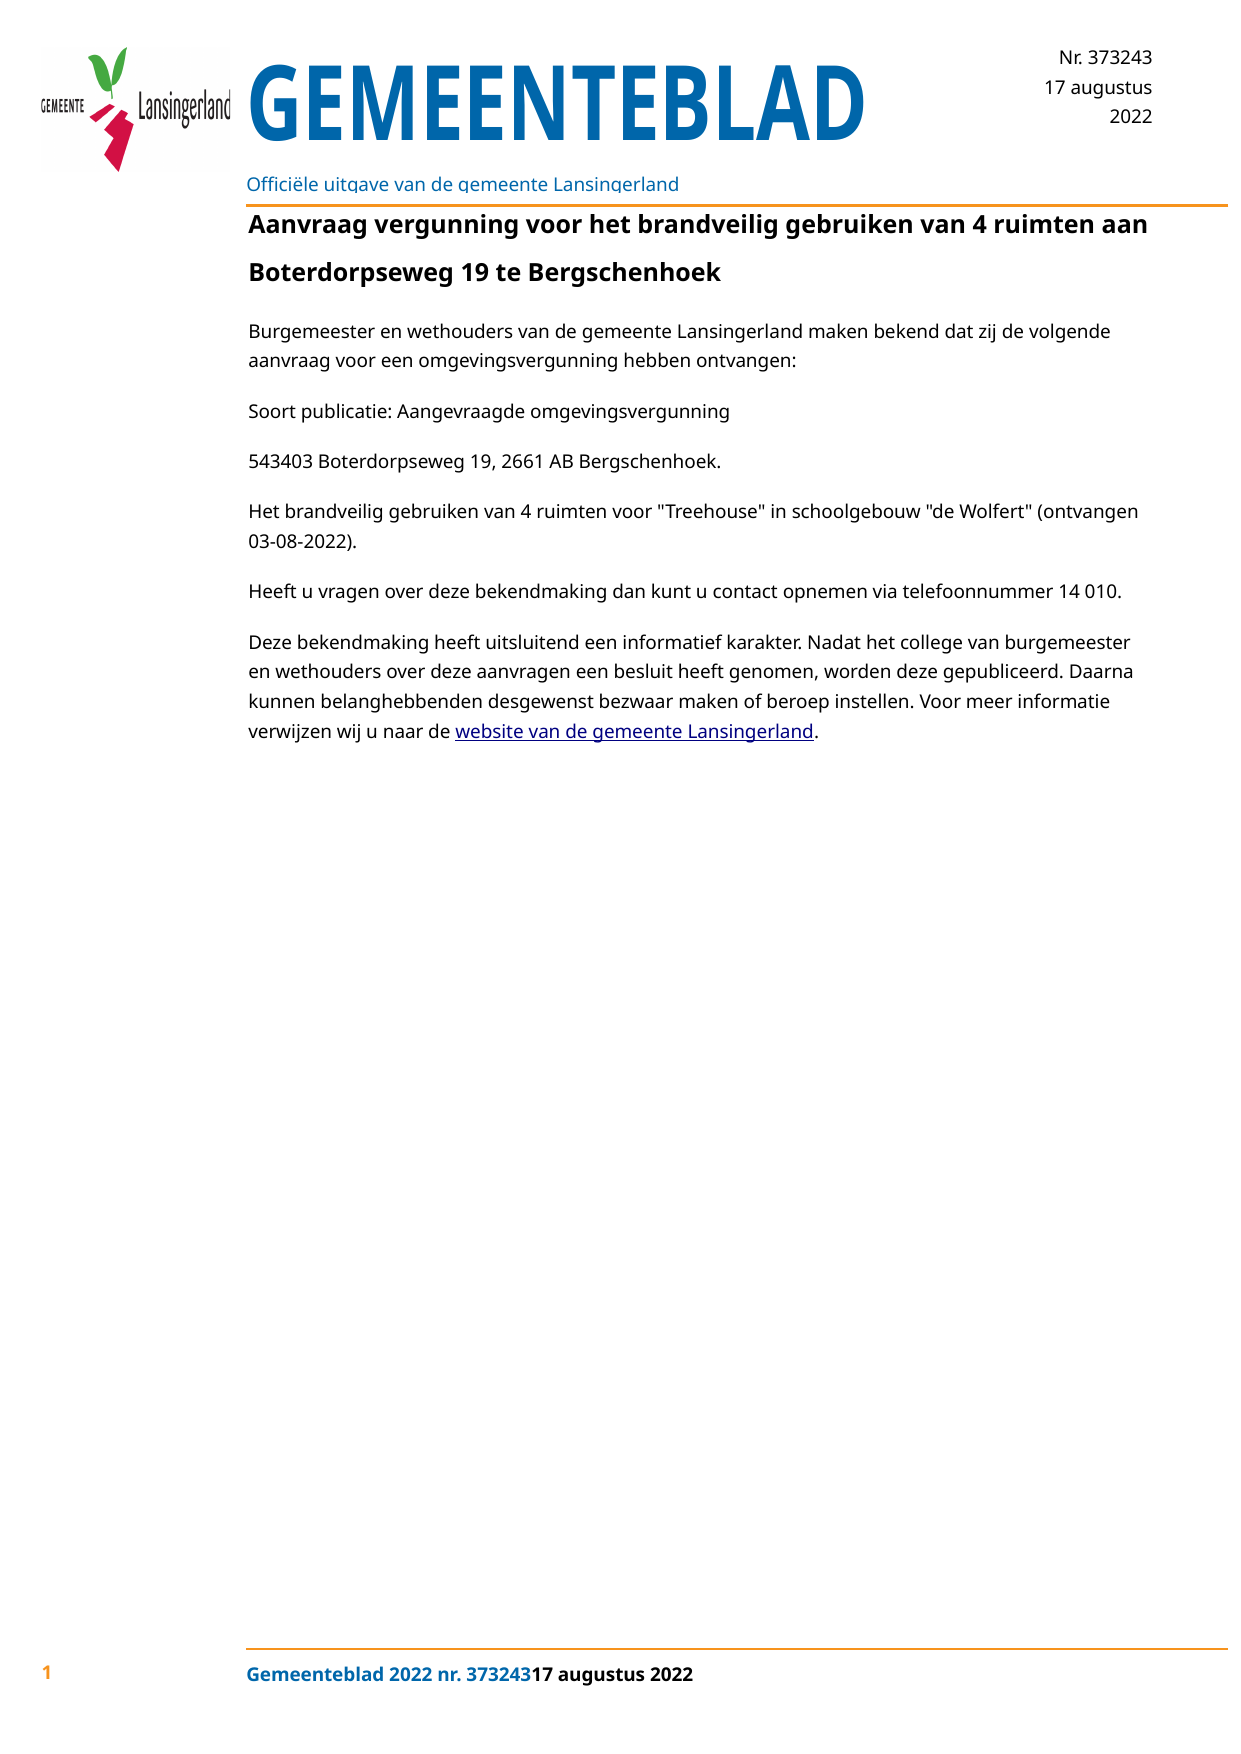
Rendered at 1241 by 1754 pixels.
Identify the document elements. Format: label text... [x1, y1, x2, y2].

text Burgemeester en wethouders van de gemeente Lansingerland maken bekend dat zij de volgende aanvraag voor een omgevingsvergunning hebben ontvangen: [248, 318, 1152, 373]
text 543403 Boterdorpseweg 19, 2661 AB Bergschenhoek. [248, 448, 1152, 474]
text Deze bekendmaking heeft uitsluitend een informatief karakter. Nadat het college van burgemeester en wethouders over deze aanvragen een besluit heeft genomen, worden deze gepubliceerd. Daarna kunnen belanghebbenden desgewenst bezwaar maken of beroep instellen. Voor meer informatie verwijzen wij u naar de website van de gemeente Lansingerland. [248, 629, 1152, 744]
text Soort publicatie: Aangevraagde omgevingsvergunning [248, 398, 1152, 424]
text Aanvraag vergunning voor het brandveilig gebruiken van 4 ruimten aan Boterdorpseweg 19 te Bergschenhoek [248, 207, 1152, 288]
text Het brandveilig gebruiken van 4 ruimten voor "Treehouse" in schoolgebouw "de Wolfert" (ontvangen 03-08-2022). [248, 499, 1152, 554]
picture [41, 47, 231, 172]
text Heeft u vragen over deze bekendmaking dan kunt u contact opnemen via telefoonnummer 14 010. [248, 579, 1152, 604]
